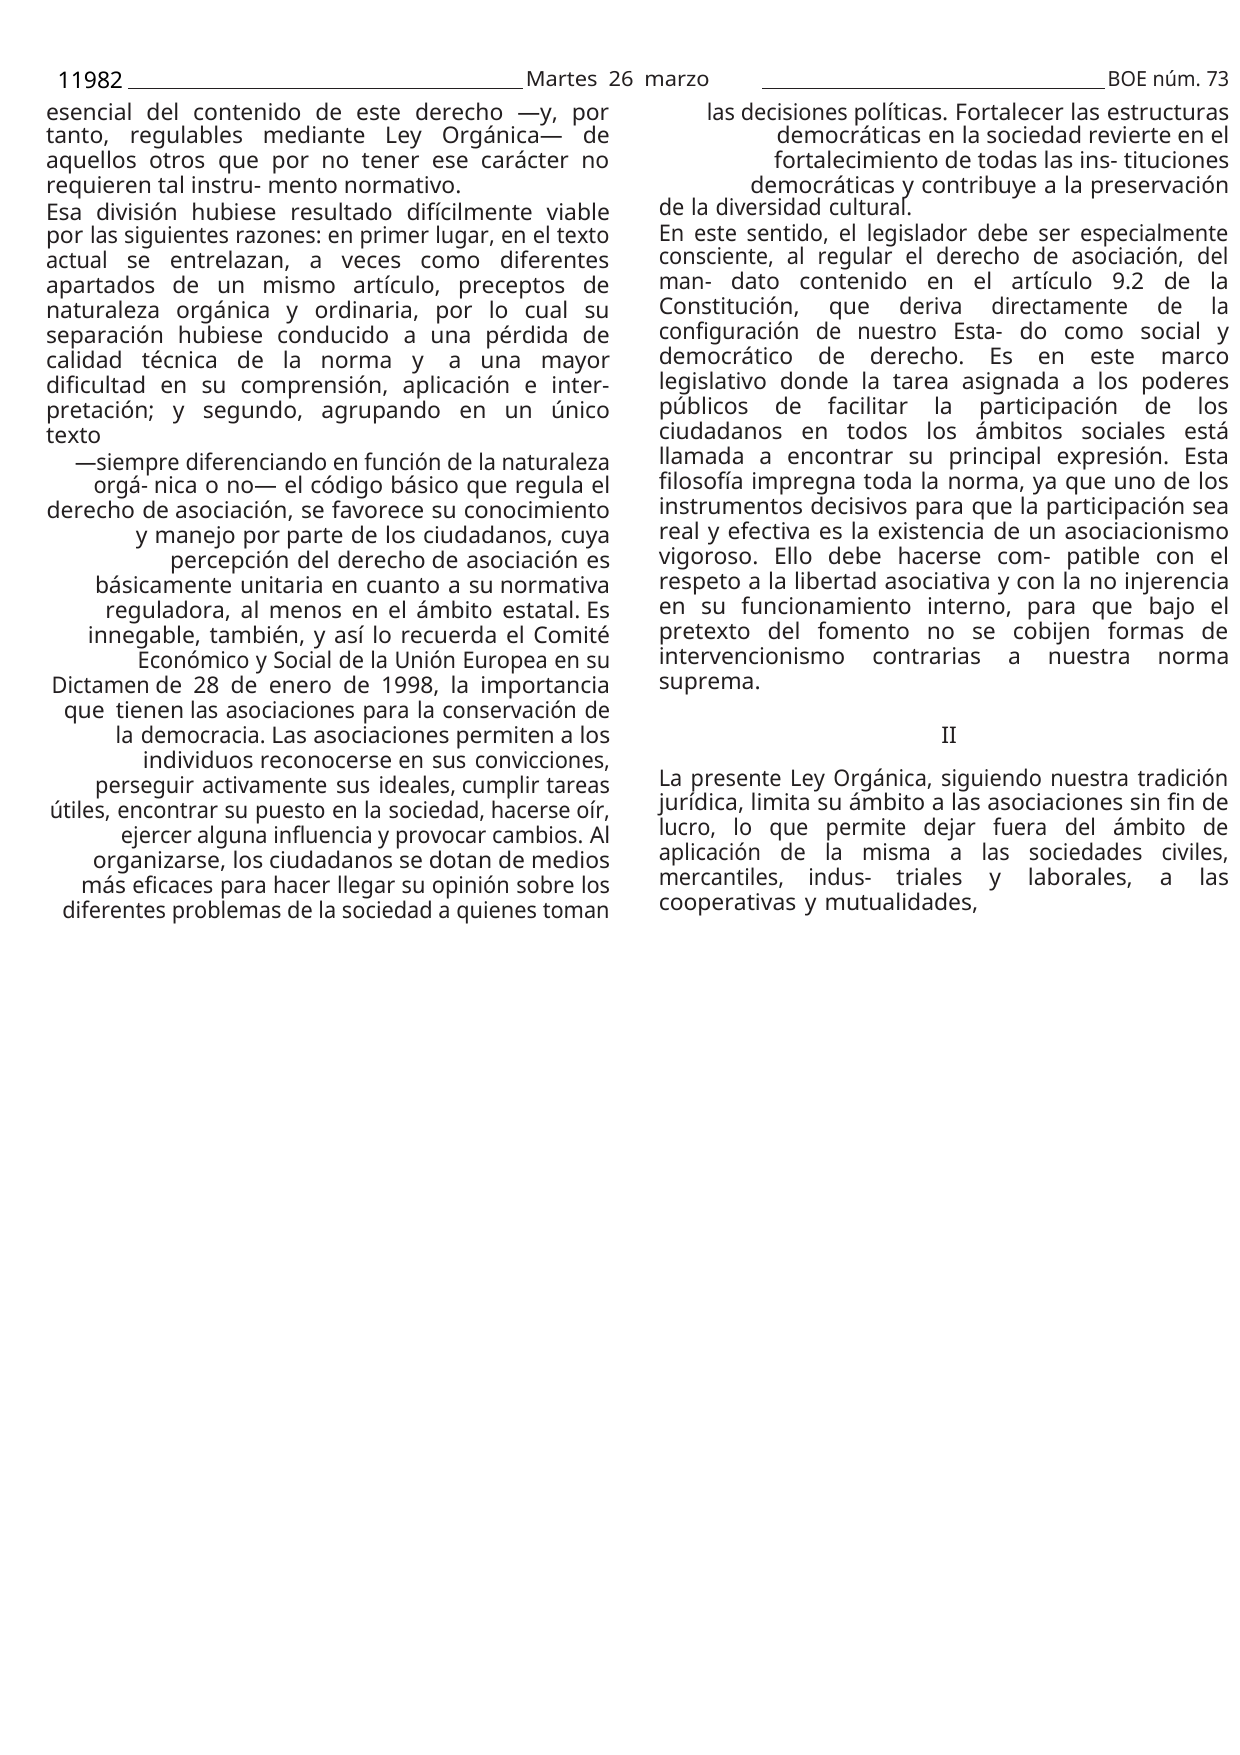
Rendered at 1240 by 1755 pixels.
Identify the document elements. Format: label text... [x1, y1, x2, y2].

text Esa división hubiese resultado difícilmente viable por las siguientes razones: en primer lugar, en el texto actual se entrelazan, a veces como diferentes apartados de un mismo artículo, preceptos de naturaleza orgánica y ordinaria, por lo cual su separación hubiese conducido a una pérdida de calidad técnica de la norma y a una mayor dificultad en su comprensión, aplicación e inter- pretación; y segundo, agrupando en un único texto [46, 200, 610, 450]
text de la diversidad cultural. [658, 200, 1239, 220]
text las decisiones políticas. Fortalecer las estructuras democráticas en la sociedad revierte en el fortalecimiento de todas las ins- tituciones democráticas y contribuye a la preservación [658, 100, 1229, 200]
text esencial del contenido de este derecho —y, por tanto, regulables mediante Ley Orgánica— de aquellos otros que por no tener ese carácter no requieren tal instru- mento normativo. [46, 100, 610, 200]
text II [673, 719, 1225, 750]
text La presente Ley Orgánica, siguiendo nuestra tradición jurídica, limita su ámbito a las asociaciones sin fin de lucro, lo que permite dejar fuera del ámbito de aplicación de la misma a las sociedades civiles, mercantiles, indus- triales y laborales, a las cooperativas y mutualidades, [658, 767, 1229, 917]
text En este sentido, el legislador debe ser especialmente consciente, al regular el derecho de asociación, del man- dato contenido en el artículo 9.2 de la Constitución, que deriva directamente de la configuración de nuestro Esta- do como social y democrático de derecho. Es en este marco legislativo donde la tarea asignada a los poderes públicos de facilitar la participación de los ciudadanos en todos los ámbitos sociales está llamada a encontrar su principal expresión. Esta filosofía impregna toda la norma, ya que uno de los instrumentos decisivos para que la participación sea real y efectiva es la existencia de un asociacionismo vigoroso. Ello debe hacerse com- patible con el respeto a la libertad asociativa y con la no injerencia en su funcionamiento interno, para que bajo el pretexto del fomento no se cobijen formas de intervencionismo contrarias a nuestra norma suprema. [658, 221, 1229, 696]
text —siempre diferenciando en función de la naturaleza orgá- nica o no— el código básico que regula el derecho de asociación, se favorece su conocimiento y manejo por parte de los ciudadanos, cuya percepción del derecho de asociación es básicamente unitaria en cuanto a su normativa reguladora, al menos en el ámbito estatal. Es innegable, también, y así lo recuerda el Comité Económico y Social de la Unión Europea en su Dictamen de 28 de enero de 1998, la importancia que tienen las asociaciones para la conservación de la democracia. Las asociaciones permiten a los individuos reconocerse en sus convicciones, perseguir activamente sus ideales, cumplir tareas útiles, encontrar su puesto en la sociedad, hacerse oír, ejercer alguna influencia y provocar cambios. Al organizarse, los ciudadanos se dotan de medios más eficaces para hacer llegar su opinión sobre los diferentes problemas de la sociedad a quienes toman [46, 450, 610, 925]
